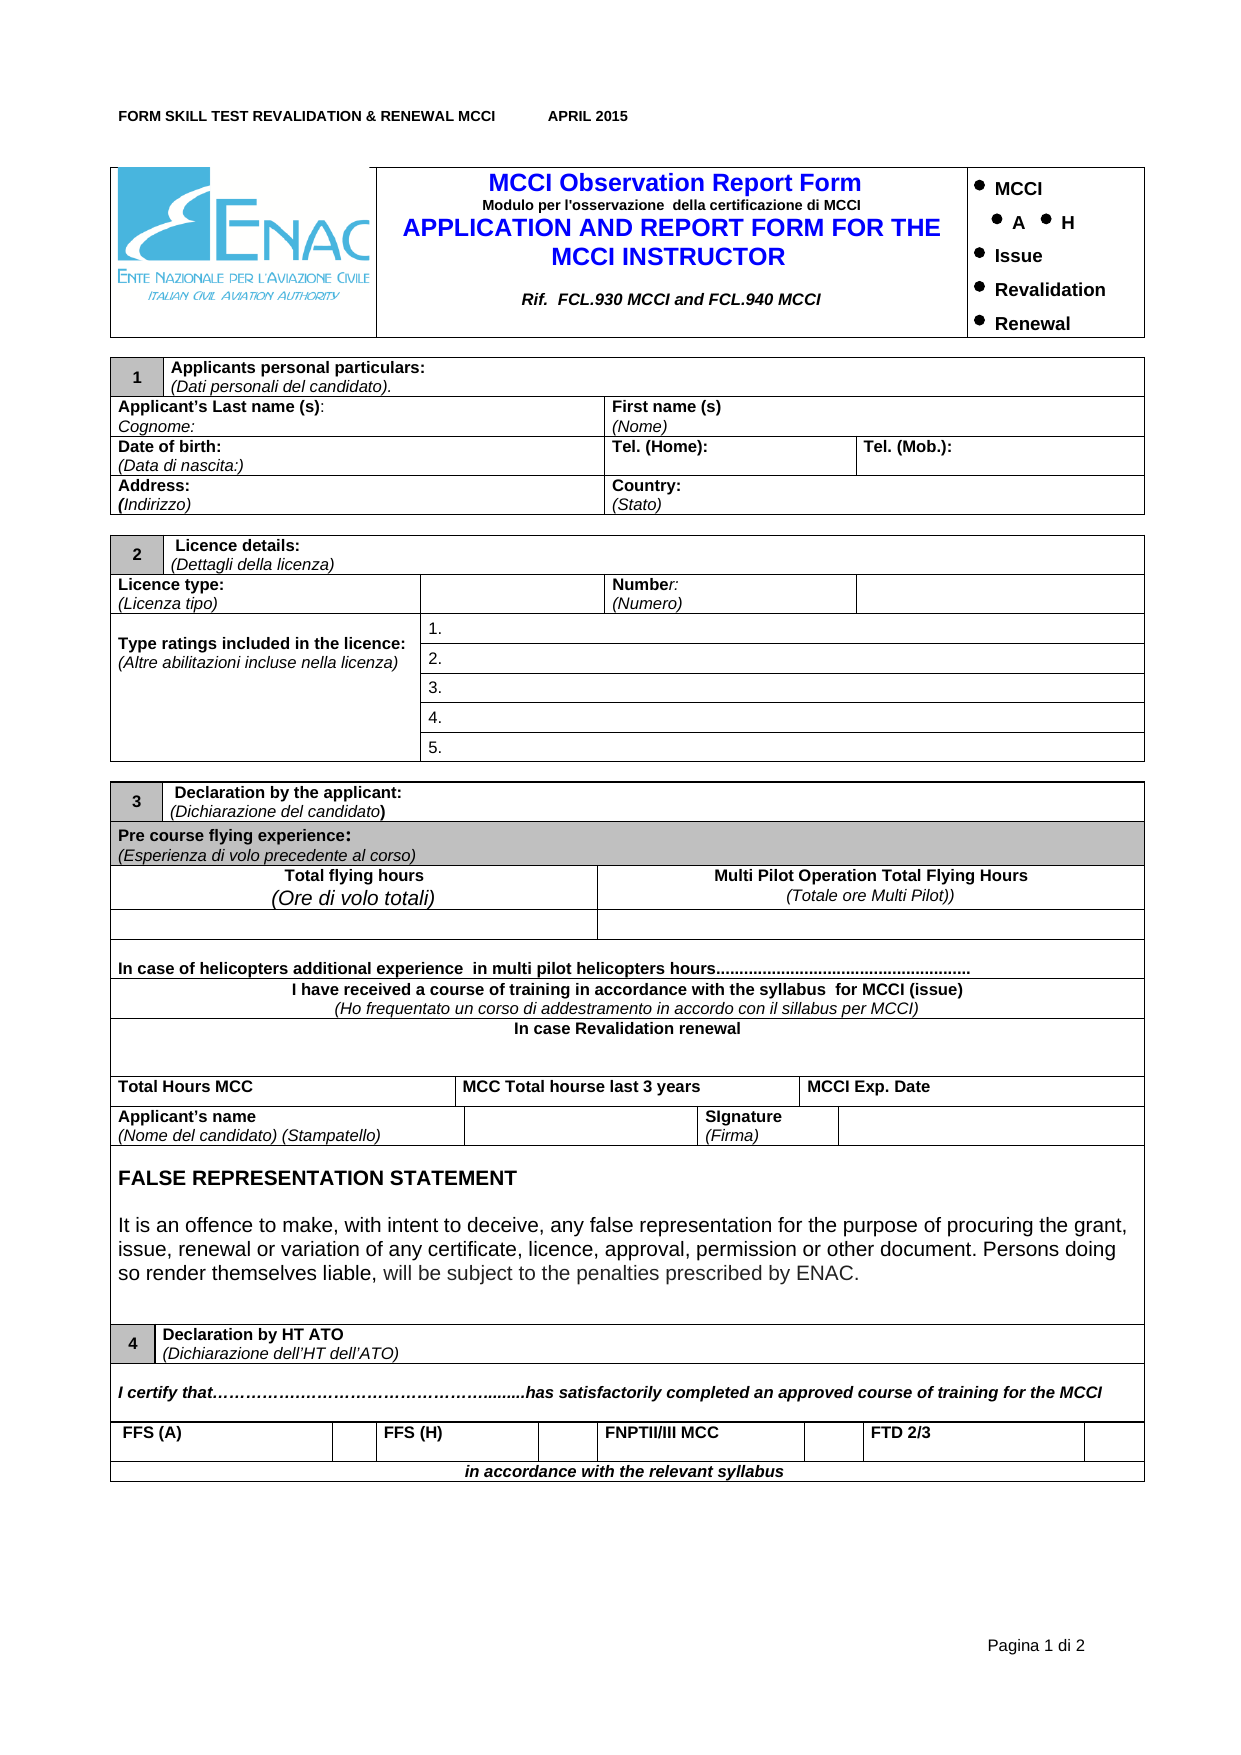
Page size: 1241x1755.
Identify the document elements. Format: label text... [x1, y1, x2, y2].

table_cell [805, 1423, 863, 1461]
table_header 2 [111, 536, 163, 574]
table_cell In case of helicopters additional experience in multi pilot helicopters hours....................................................... [111, 940, 1144, 978]
table_cell [1085, 1423, 1144, 1461]
table_header Declaration by the applicant: (Dichiarazione del candidato) [163, 783, 1144, 821]
table_cell 4. [421, 703, 1144, 732]
table_cell SIgnature (Firma) [698, 1107, 838, 1145]
table_header [435, 358, 1144, 396]
table_cell Multi Pilot Operation Total Flying Hours (Totale ore Multi Pilot)) [598, 866, 1144, 909]
table_cell [857, 575, 1144, 613]
table_cell [839, 1107, 1144, 1145]
table_cell Number: (Numero) [605, 575, 856, 613]
table_header 1 [111, 358, 163, 396]
table_cell Applicant’s Last name (s): Cognome: [111, 397, 604, 436]
table_cell Declaration by HT ATO (Dichiarazione dell’HT dell’ATO) [156, 1325, 1144, 1363]
table_cell [465, 1107, 697, 1145]
table_cell MCC Total hourse last 3 years [456, 1077, 799, 1106]
table_cell I have received a course of training in accordance with the syllabus for MCCI (issue) (Ho frequentato un corso di addestramento in accordo con il sillabus per MCCI) [111, 979, 1144, 1018]
table_cell 1. [421, 614, 1144, 643]
table_cell Total Hours MCC [111, 1077, 455, 1106]
table_header  MCCI  A  H  Issue  Revalidation  Renewal [968, 168, 1144, 337]
table_cell Pre course flying experience: (Esperienza di volo precedente al corso) [111, 822, 1144, 865]
table_cell FTD 2/3 [864, 1423, 1084, 1461]
table_cell Tel. (Mob.): [857, 437, 1144, 475]
table_header [111, 168, 376, 337]
table_cell FFS (A) [111, 1423, 332, 1461]
table_cell Tel. (Home): [605, 437, 856, 475]
table_cell Applicant’s name (Nome del candidato) (Stampatello) [111, 1107, 464, 1145]
table_cell FFS (H) [377, 1423, 538, 1461]
table_cell 5. [421, 733, 1144, 761]
table_cell FNPTII/III MCC [598, 1423, 804, 1461]
table_cell First name (s) (Nome) [605, 397, 1144, 436]
table_cell In case Revalidation renewal [111, 1019, 1144, 1076]
table_cell [333, 1423, 376, 1461]
table_cell FALSE REPRESENTATION STATEMENT It is an offence to make, with intent to deceive, any false representation for the purpose of procuring the grant, issue, renewal or variation of any certificate, licence, approval, permission or other document. Persons doing so render themselves liable, will be subject to the penalties prescribed by ENAC. [111, 1146, 1144, 1323]
table_cell 3. [421, 674, 1144, 702]
table_cell 2. [421, 644, 1144, 672]
table_header Applicants personal particulars: (Dati personali del candidato). [164, 358, 435, 396]
table_cell in accordance with the relevant syllabus [111, 1462, 1144, 1481]
table_cell [421, 575, 604, 613]
table_cell Date of birth: (Data di nascita:) [111, 437, 604, 475]
table_cell Address: (Indirizzo) [111, 476, 604, 514]
table_header MCCI Observation Report Form Modulo per l'osservazione della certificazione di MCCI APPLICATION AND REPORT FORM FOR THE MCCI INSTRUCTOR Rif. FCL.930 MCCI and FCL.940 MCCI [377, 168, 967, 337]
table_header Licence details: (Dettagli della licenza) [164, 536, 1144, 574]
table_cell I certify that…………….…………………………….........has satisfactorily completed an approved course of training for the MCCI [111, 1364, 1144, 1421]
table_cell MCCI Exp. Date [800, 1077, 1144, 1106]
table_header 3 [111, 783, 162, 821]
table_cell [539, 1423, 597, 1461]
table_cell [598, 910, 1144, 939]
table_cell Country: (Stato) [605, 476, 1144, 514]
table_cell 4 [111, 1325, 154, 1363]
table_cell Type ratings included in the licence: (Altre abilitazioni incluse nella licenza) [111, 614, 420, 761]
table_cell Total flying hours (Ore di volo totali) [111, 866, 597, 909]
table_cell Licence type: (Licenza tipo) [111, 575, 420, 613]
table_cell [111, 910, 597, 939]
